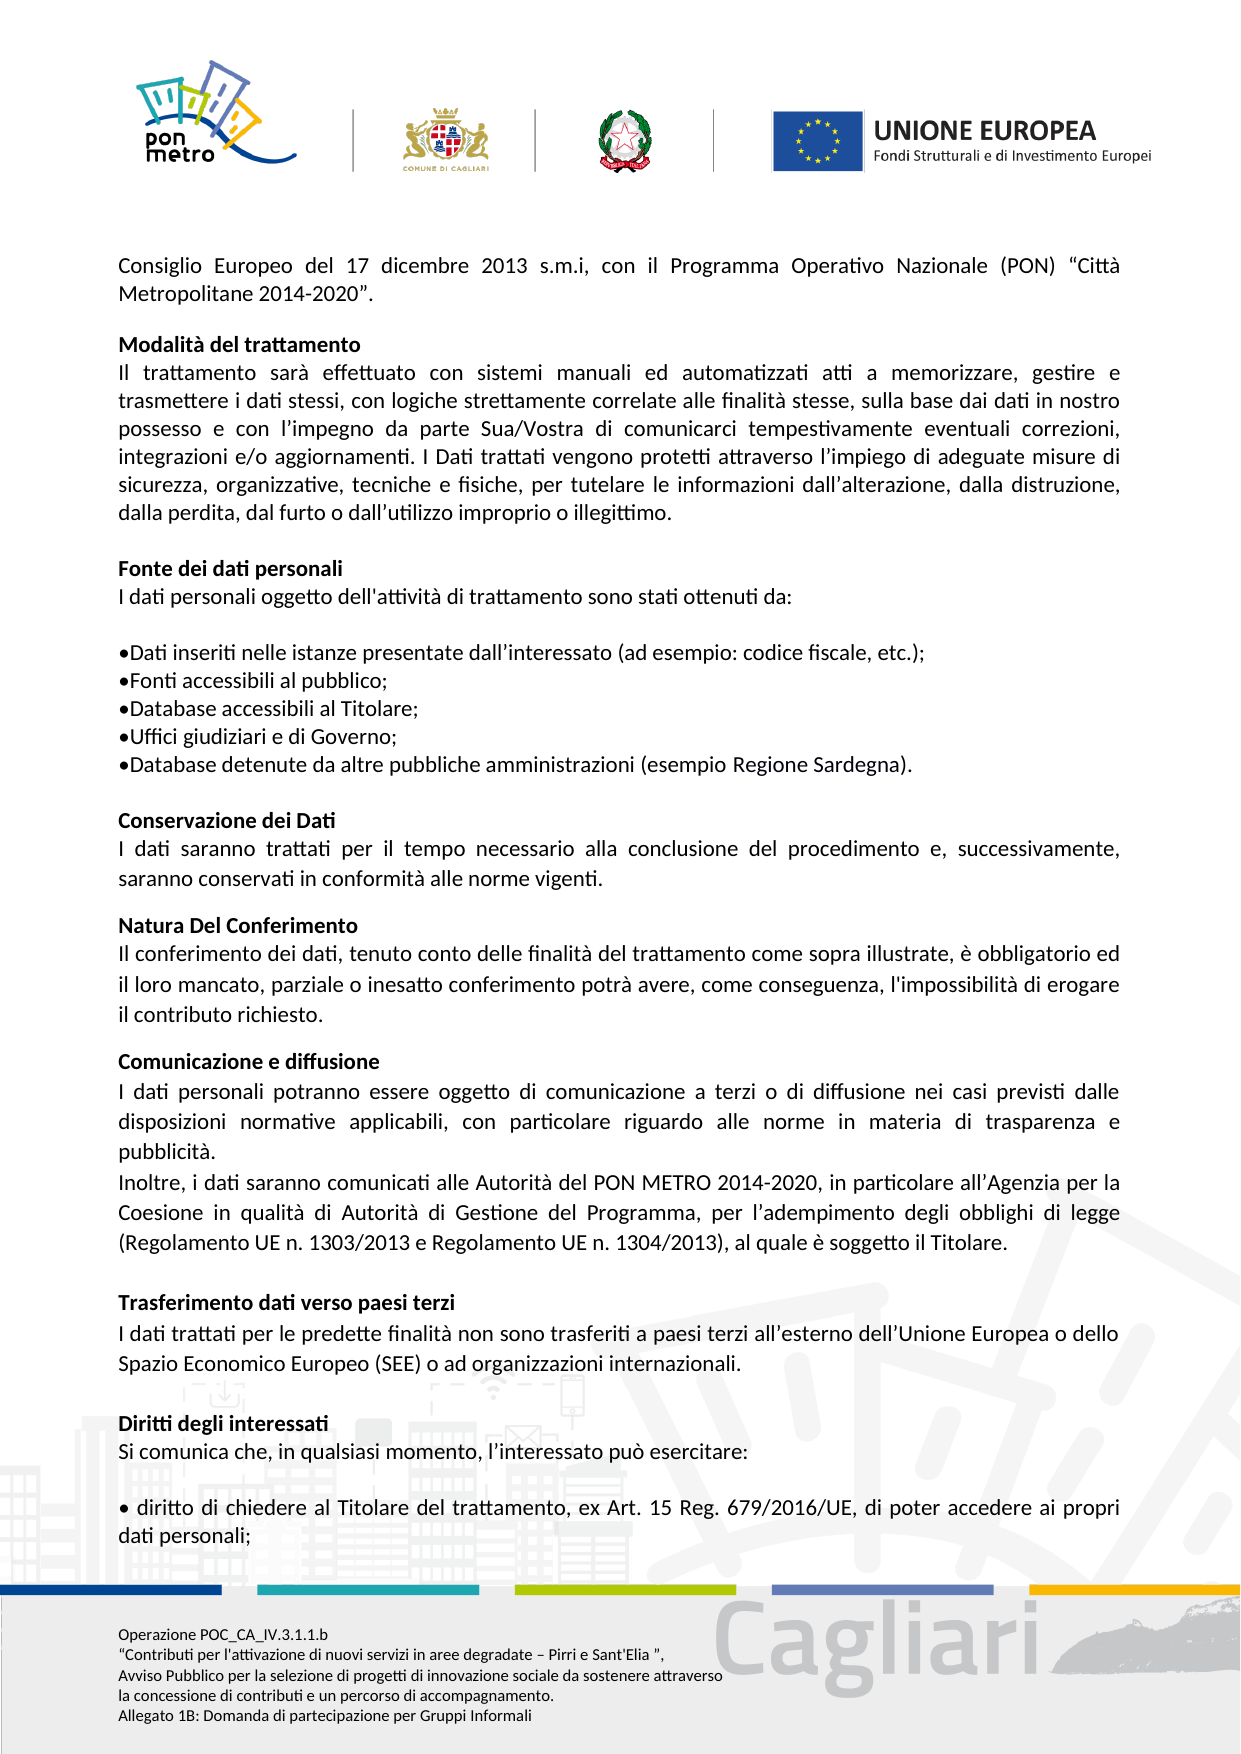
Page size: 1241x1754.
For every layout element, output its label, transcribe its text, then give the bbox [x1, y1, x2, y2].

text Si comunica che, in qualsiasi momento, l’interessato può esercitare: [118, 1437, 1122, 1465]
text Comunicazione e diffusione [118, 1047, 1122, 1075]
text •Database detenute da altre pubbliche amministrazioni (esempio Regione Sardegna). [118, 750, 1122, 778]
text I dati personali potranno essere oggetto di comunicazione a terzi o di diffusione nei casi previsti dalle disposizioni normative applicabili, con particolare riguardo alle norme in materia di trasparenza e pubblicità. [118, 1077, 1122, 1165]
text •Dati inseriti nelle istanze presentate dall’interessato (ad esempio: codice fiscale, etc.); [118, 638, 1122, 666]
text Trasferimento dati verso paesi terzi [118, 1288, 1122, 1316]
text Consiglio Europeo del 17 dicembre 2013 s.m.i, con il Programma Operativo Nazionale (PON) “Città Metropolitane 2014-2020”. [118, 251, 1122, 307]
picture [0, 1, 1241, 209]
picture [0, 1160, 1241, 1754]
text Conservazione dei Dati [118, 806, 1122, 834]
text Il conferimento dei dati, tenuto conto delle finalità del trattamento come sopra illustrate, è obbligatorio ed il loro mancato, parziale o inesatto conferimento potrà avere, come conseguenza, l'impossibilità di erogare il contributo richiesto. [118, 939, 1122, 1028]
text Modalità del trattamento [118, 330, 1122, 358]
text Natura Del Conferimento [118, 911, 1122, 939]
text •Uffici giudiziari e di Governo; [118, 722, 1122, 750]
text Il trattamento sarà effettuato con sistemi manuali ed automatizzati atti a memorizzare, gestire e trasmettere i dati stessi, con logiche strettamente correlate alle finalità stesse, sulla base dai dati in nostro possesso e con l’impegno da parte Sua/Vostra di comunicarci tempestivamente eventuali correzioni, integrazioni e/o aggiornamenti. I Dati trattati vengono protetti attraverso l’impiego di adeguate misure di sicurezza, organizzative, tecniche e fisiche, per tutelare le informazioni dall’alterazione, dalla distruzione, dalla perdita, dal furto o dall’utilizzo improprio o illegittimo. [118, 358, 1122, 526]
text • diritto di chiedere al Titolare del trattamento, ex Art. 15 Reg. 679/2016/UE, di poter accedere ai propri dati personali; [118, 1493, 1122, 1549]
text I dati saranno trattati per il tempo necessario alla conclusione del procedimento e, successivamente, saranno conservati in conformità alle norme vigenti. [118, 834, 1122, 893]
text Fonte dei dati personali [118, 554, 1122, 582]
text •Database accessibili al Titolare; [118, 694, 1122, 722]
text Diritti degli interessati [118, 1409, 1122, 1437]
text I dati trattati per le predette finalità non sono trasferiti a paesi terzi all’esterno dell’Unione Europea o dello Spazio Economico Europeo (SEE) o ad organizzazioni internazionali. [118, 1319, 1122, 1377]
text •Fonti accessibili al pubblico; [118, 666, 1122, 694]
text Inoltre, i dati saranno comunicati alle Autorità del PON METRO 2014-2020, in particolare all’Agenzia per la Coesione in qualità di Autorità di Gestione del Programma, per l’adempimento degli obblighi di legge (Regolamento UE n. 1303/2013 e Regolamento UE n. 1304/2013), al quale è soggetto il Titolare. [118, 1168, 1122, 1256]
text I dati personali oggetto dell'attività di trattamento sono stati ottenuti da: [118, 582, 1122, 610]
